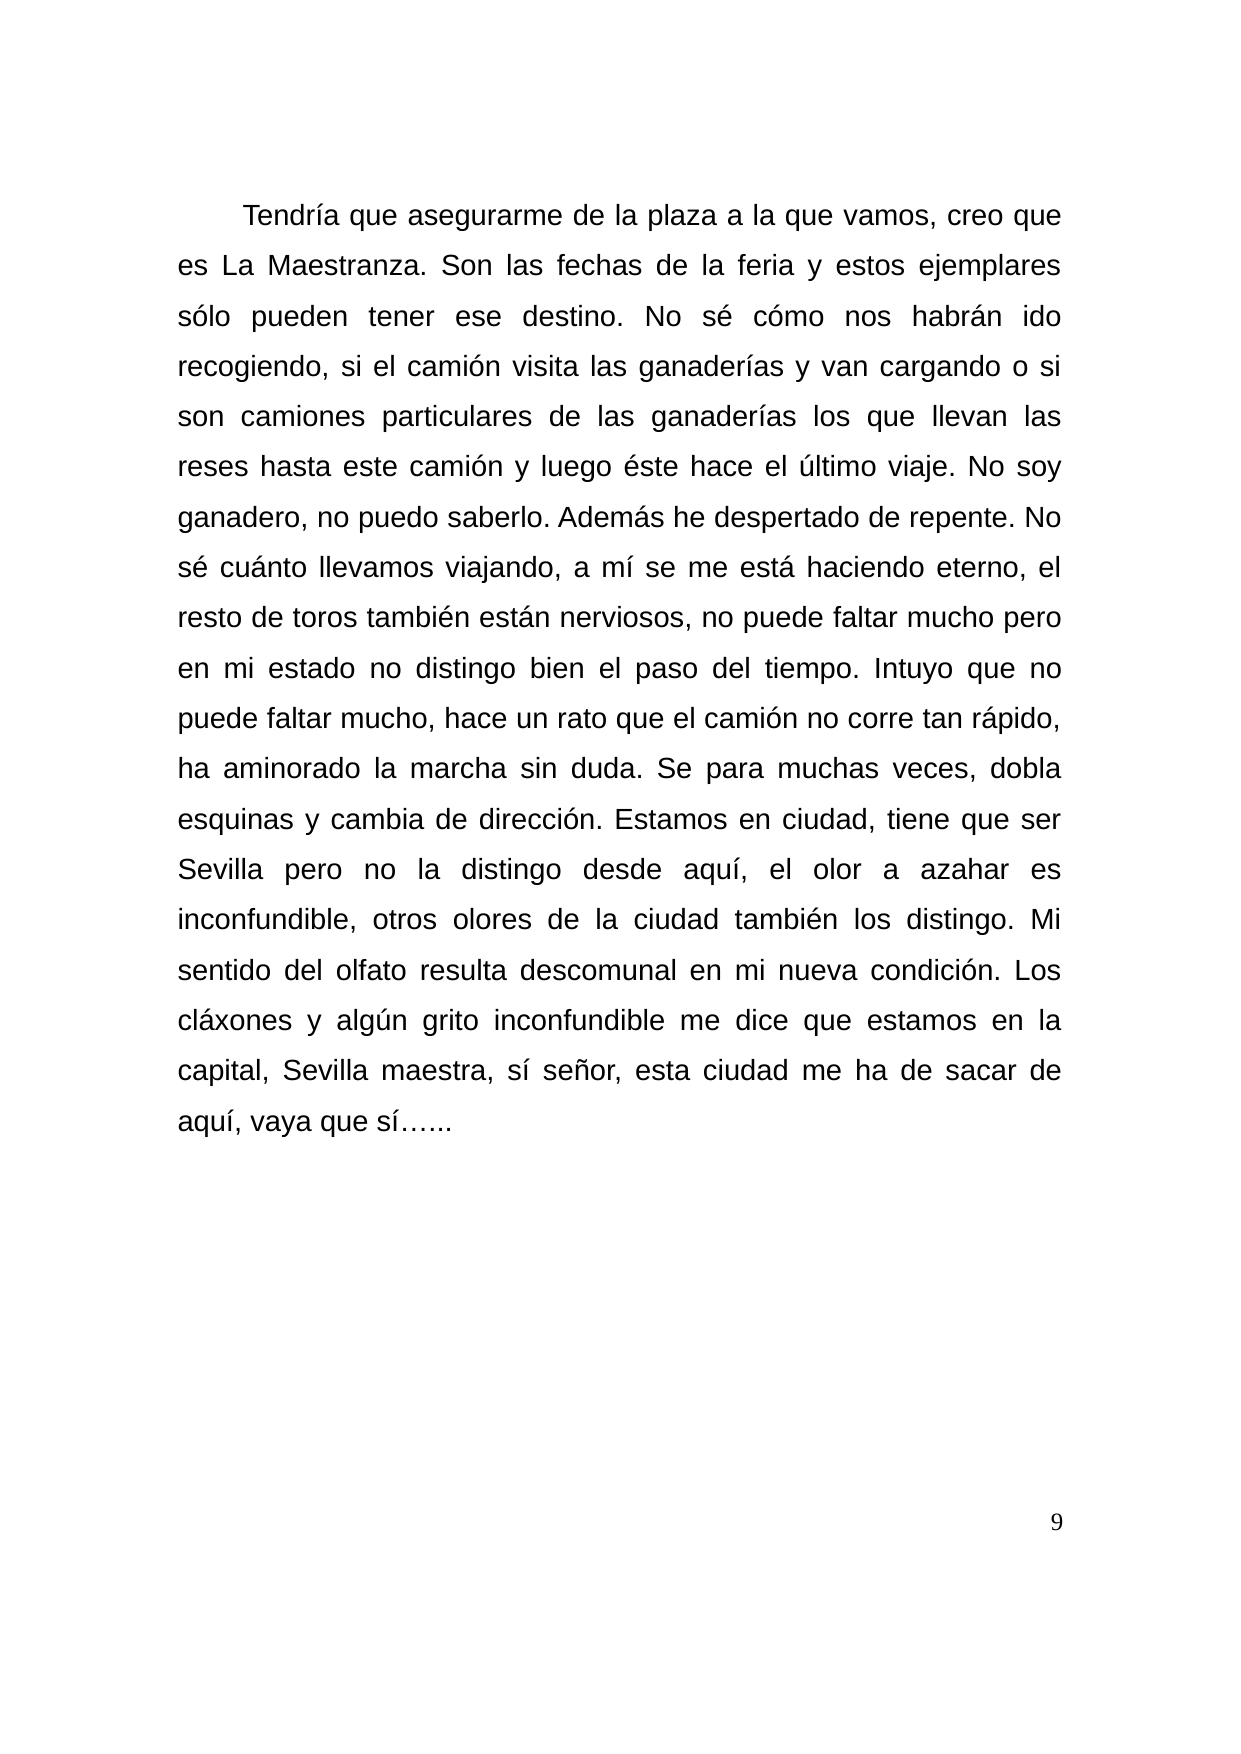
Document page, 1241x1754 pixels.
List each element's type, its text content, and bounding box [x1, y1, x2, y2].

text Tendría que asegurarme de la plaza a la que vamos, creo que es La Maestranza. Son las fechas de la feria y estos ejemplares sólo pueden tener ese destino. No sé cómo nos habrán ido recogiendo, si el camión visita las ganaderías y van cargando o si son camiones particulares de las ganaderías los que llevan las reses hasta este camión y luego éste hace el último viaje. No soy ganadero, no puedo saberlo. Además he despertado de repente. No sé cuánto llevamos viajando, a mí se me está haciendo eterno, el resto de toros también están nerviosos, no puede faltar mucho pero en mi estado no distingo bien el paso del tiempo. Intuyo que no puede faltar mucho, hace un rato que el camión no corre tan rápido, ha aminorado la marcha sin duda. Se para muchas veces, dobla esquinas y cambia de dirección. Estamos en ciudad, tiene que ser Sevilla pero no la distingo desde aquí, el olor a azahar es inconfundible, otros olores de la ciudad también los distingo. Mi sentido del olfato resulta descomunal en mi nueva condición. Los cláxones y algún grito inconfundible me dice que estamos en la capital, Sevilla maestra, sí señor, esta ciudad me ha de sacar de aquí, vaya que sí…... [177, 198, 1063, 1137]
